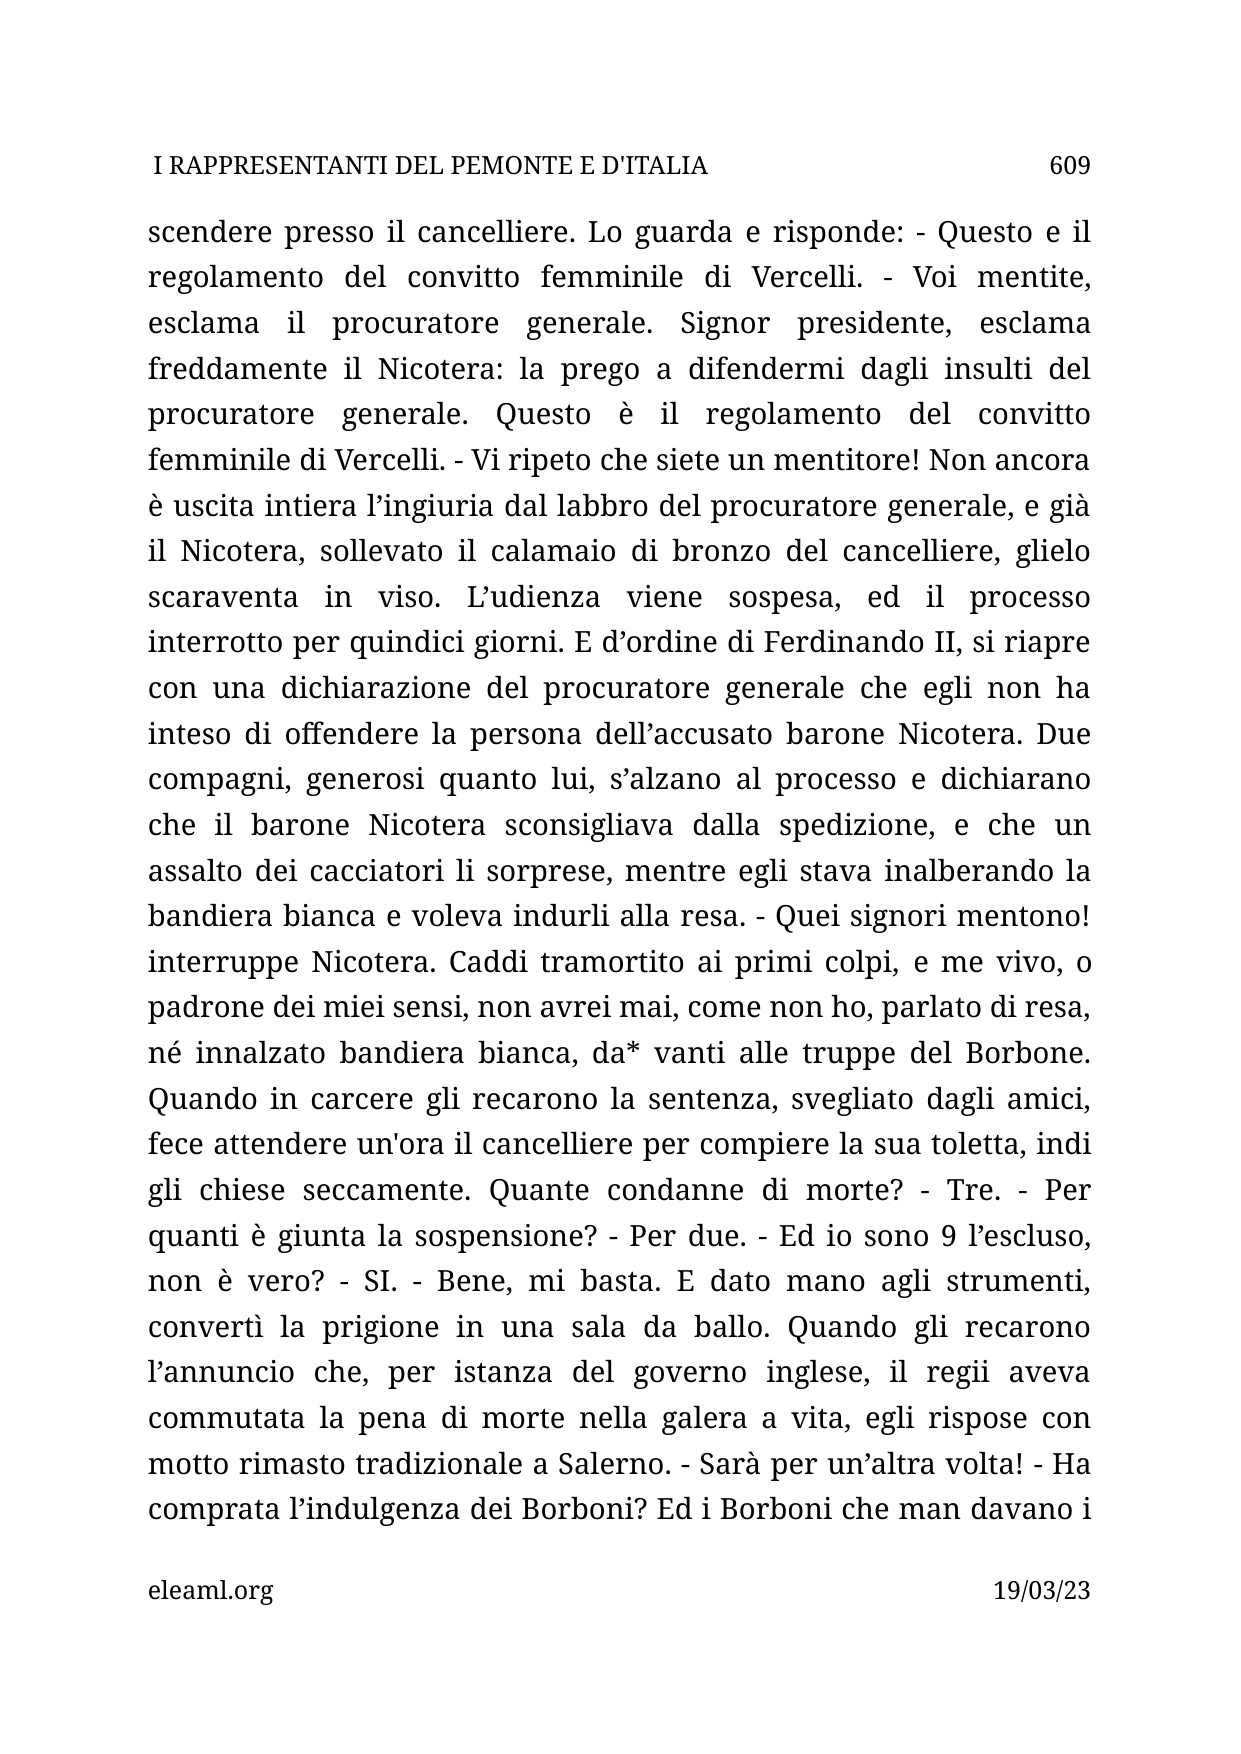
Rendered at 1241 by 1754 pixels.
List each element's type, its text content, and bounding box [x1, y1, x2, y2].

text scendere presso il cancelliere. Lo guarda e risponde: - Questo e il regolamento del convitto femminile di Vercelli. - Voi mentite, esclama il procuratore generale. Signor presidente, esclama freddamente il Nicotera: la prego a difendermi dagli insulti del procuratore generale. Questo è il regolamento del convitto femminile di Vercelli. - Vi ripeto che siete un mentitore! Non ancora è uscita intiera l’ingiuria dal labbro del procuratore generale, e già il Nicotera, sollevato il calamaio di bronzo del cancelliere, glielo scaraventa in viso. L’udienza viene sospesa, ed il processo interrotto per quindici giorni. E d’ordine di Ferdinando II, si riapre con una dichiarazione del procuratore generale che egli non ha inteso di offendere la persona dell’accusato barone Nicotera. Due compagni, generosi quanto lui, s’alzano al processo e dichiarano che il barone Nicotera sconsigliava dalla spedizione, e che un assalto dei cacciatori li sorprese, mentre egli stava inalberando la bandiera bianca e voleva indurli alla resa. - Quei signori mentono! interruppe Nicotera. Caddi tramortito ai primi colpi, e me vivo, o padrone dei miei sensi, non avrei mai, come non ho, parlato di resa, né innalzato bandiera bianca, da* vanti alle truppe del Borbone. Quando in carcere gli recarono la sentenza, svegliato dagli amici, fece attendere un'ora il cancelliere per compiere la sua toletta, indi gli chiese seccamente. Quante condanne di morte? - Tre. - Per quanti è giunta la sospensione? - Per due. - Ed io sono 9 l’escluso, non è vero? - SI. - Bene, mi basta. E dato mano agli strumenti, convertì la prigione in una sala da ballo. Quando gli recarono l’annuncio che, per istanza del governo inglese, il regii aveva commutata la pena di morte nella galera a vita, egli rispose con motto rimasto tradizionale a Salerno. - Sarà per un’altra volta! - Ha comprata l’indulgenza dei Borboni? Ed i Borboni che man davano i [148, 211, 1093, 1528]
